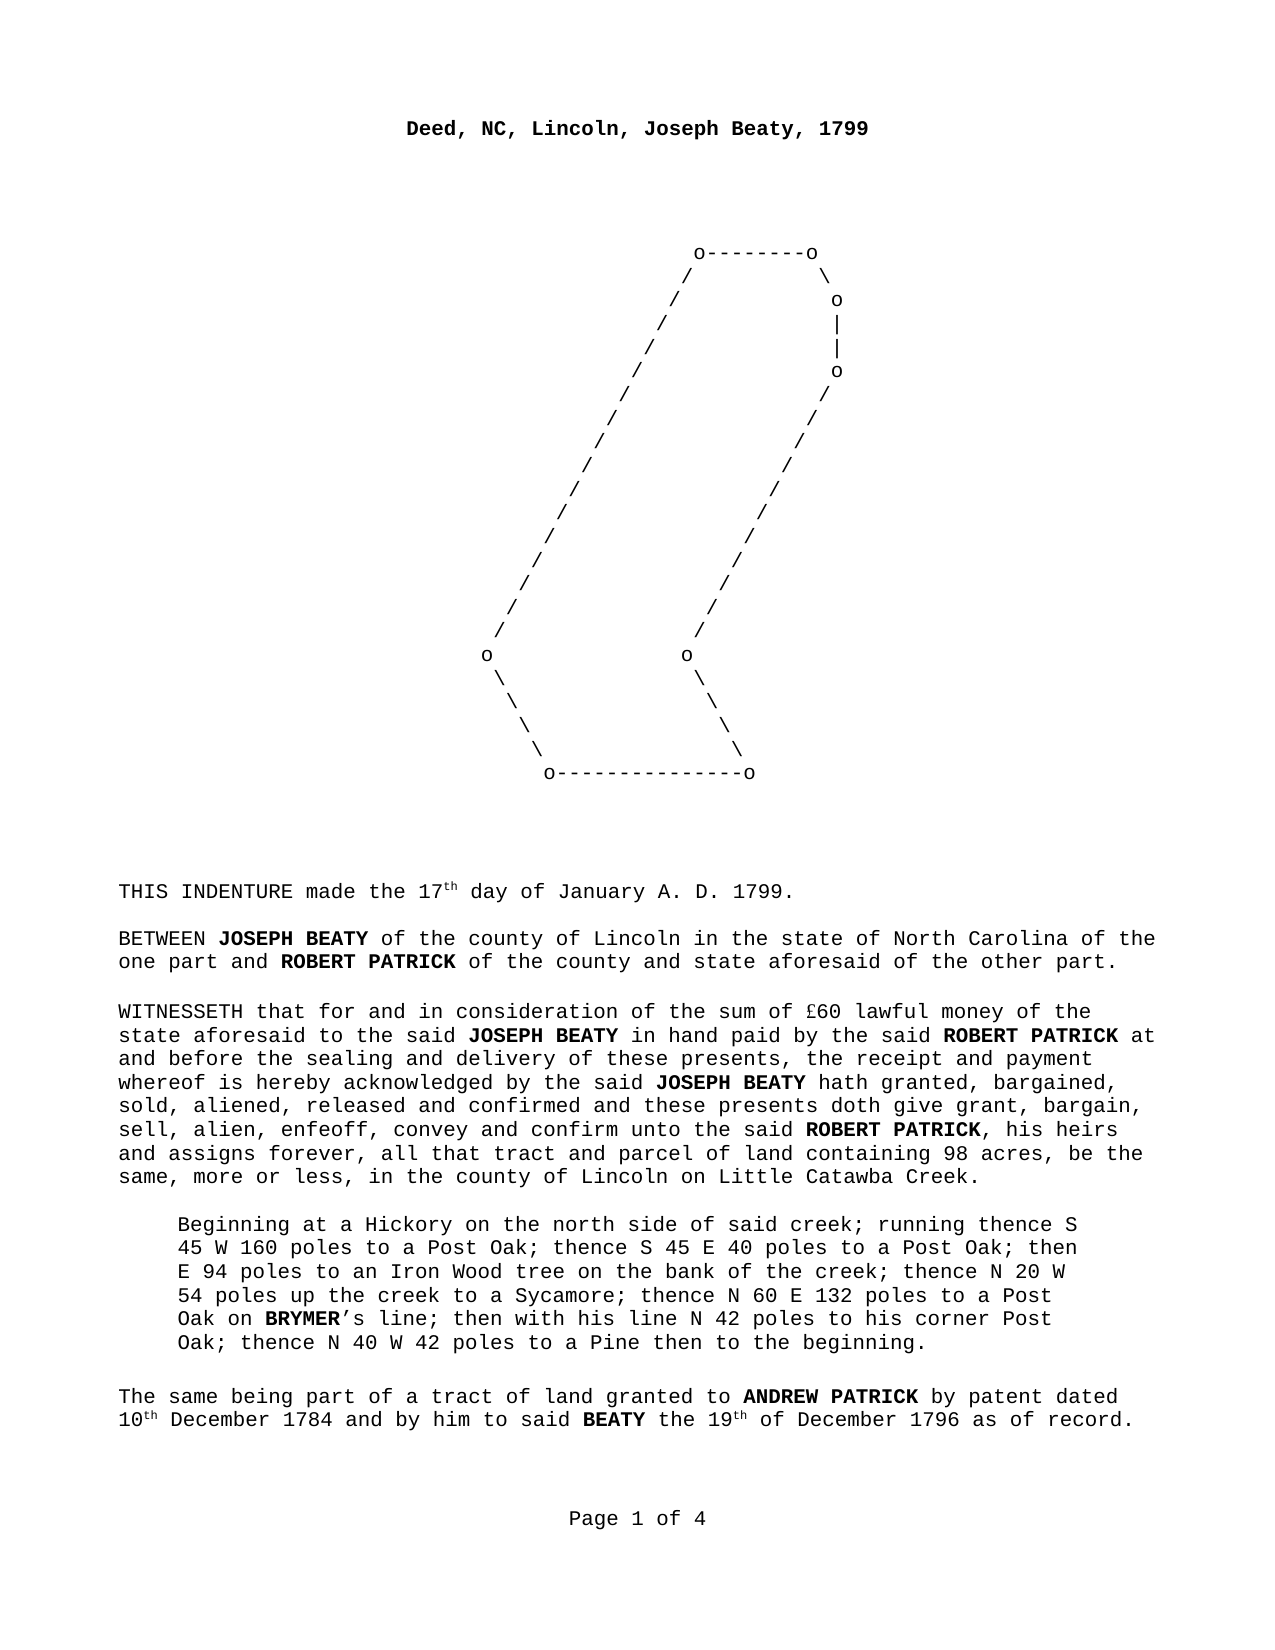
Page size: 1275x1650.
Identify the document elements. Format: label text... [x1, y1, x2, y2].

text / / [118, 621, 1157, 644]
text \ \ [118, 691, 1157, 715]
text The same being part of a tract of land granted to ANDREW PATRICK by patent dated 10th December 1784 and by him to said BEATY the 19th of December 1796 as of record. [118, 1386, 1157, 1433]
text / / [118, 526, 1157, 549]
text o--------o [118, 242, 1157, 266]
text / / [118, 431, 1157, 455]
text / o [118, 360, 1157, 384]
text \ \ [118, 715, 1157, 739]
text \ \ [118, 668, 1157, 691]
text / / [118, 455, 1157, 479]
text / / [118, 384, 1157, 408]
text o o [118, 644, 1157, 668]
text / o [118, 289, 1157, 313]
text / \ [118, 266, 1157, 289]
text / / [118, 408, 1157, 431]
text / / [118, 597, 1157, 621]
text / / [118, 502, 1157, 526]
text \ \ [118, 739, 1157, 762]
text / / [118, 479, 1157, 502]
text / | [118, 337, 1157, 360]
text / / [118, 573, 1157, 597]
text o---------------o [118, 762, 1157, 786]
text / | [118, 313, 1157, 337]
text Beginning at a Hickory on the north side of said creek; running thence S 45 W 160 poles to a Post Oak; thence S 45 E 40 poles to a Post Oak; then E 94 poles to an Iron Wood tree on the bank of the creek; thence N 20 W 54 poles up the creek to a Sycamore; thence N 60 E 132 poles to a Post Oak on Brymer’s line; then with his line N 42 poles to his corner Post Oak; thence N 40 W 42 poles to a Pine then to the beginning. [177, 1214, 1098, 1356]
text WITNESSETH that for and in consideration of the sum of £60 lawful money of the state aforesaid to the said JOSEPH BEATY in hand paid by the said ROBERT PATRICK at and before the sealing and delivery of these presents, the receipt and payment whereof is hereby acknowledged by the said JOSEPH BEATY hath granted, bargained, sold, aliened, released and confirmed and these presents doth give grant, bargain, sell, alien, enfeoff, convey and confirm unto the said ROBERT PATRICK, his heirs and assigns forever, all that tract and parcel of land containing 98 acres, be the same, more or less, in the county of Lincoln on Little Catawba Creek. [118, 999, 1157, 1190]
text THIS INDENTURE made the 17th day of January A. D. 1799. [118, 881, 1157, 904]
text / / [118, 549, 1157, 573]
text BETWEEN JOSEPH BEATY of the county of Lincoln in the state of North Carolina of the one part and ROBERT PATRICK of the county and state aforesaid of the other part. [118, 928, 1157, 975]
